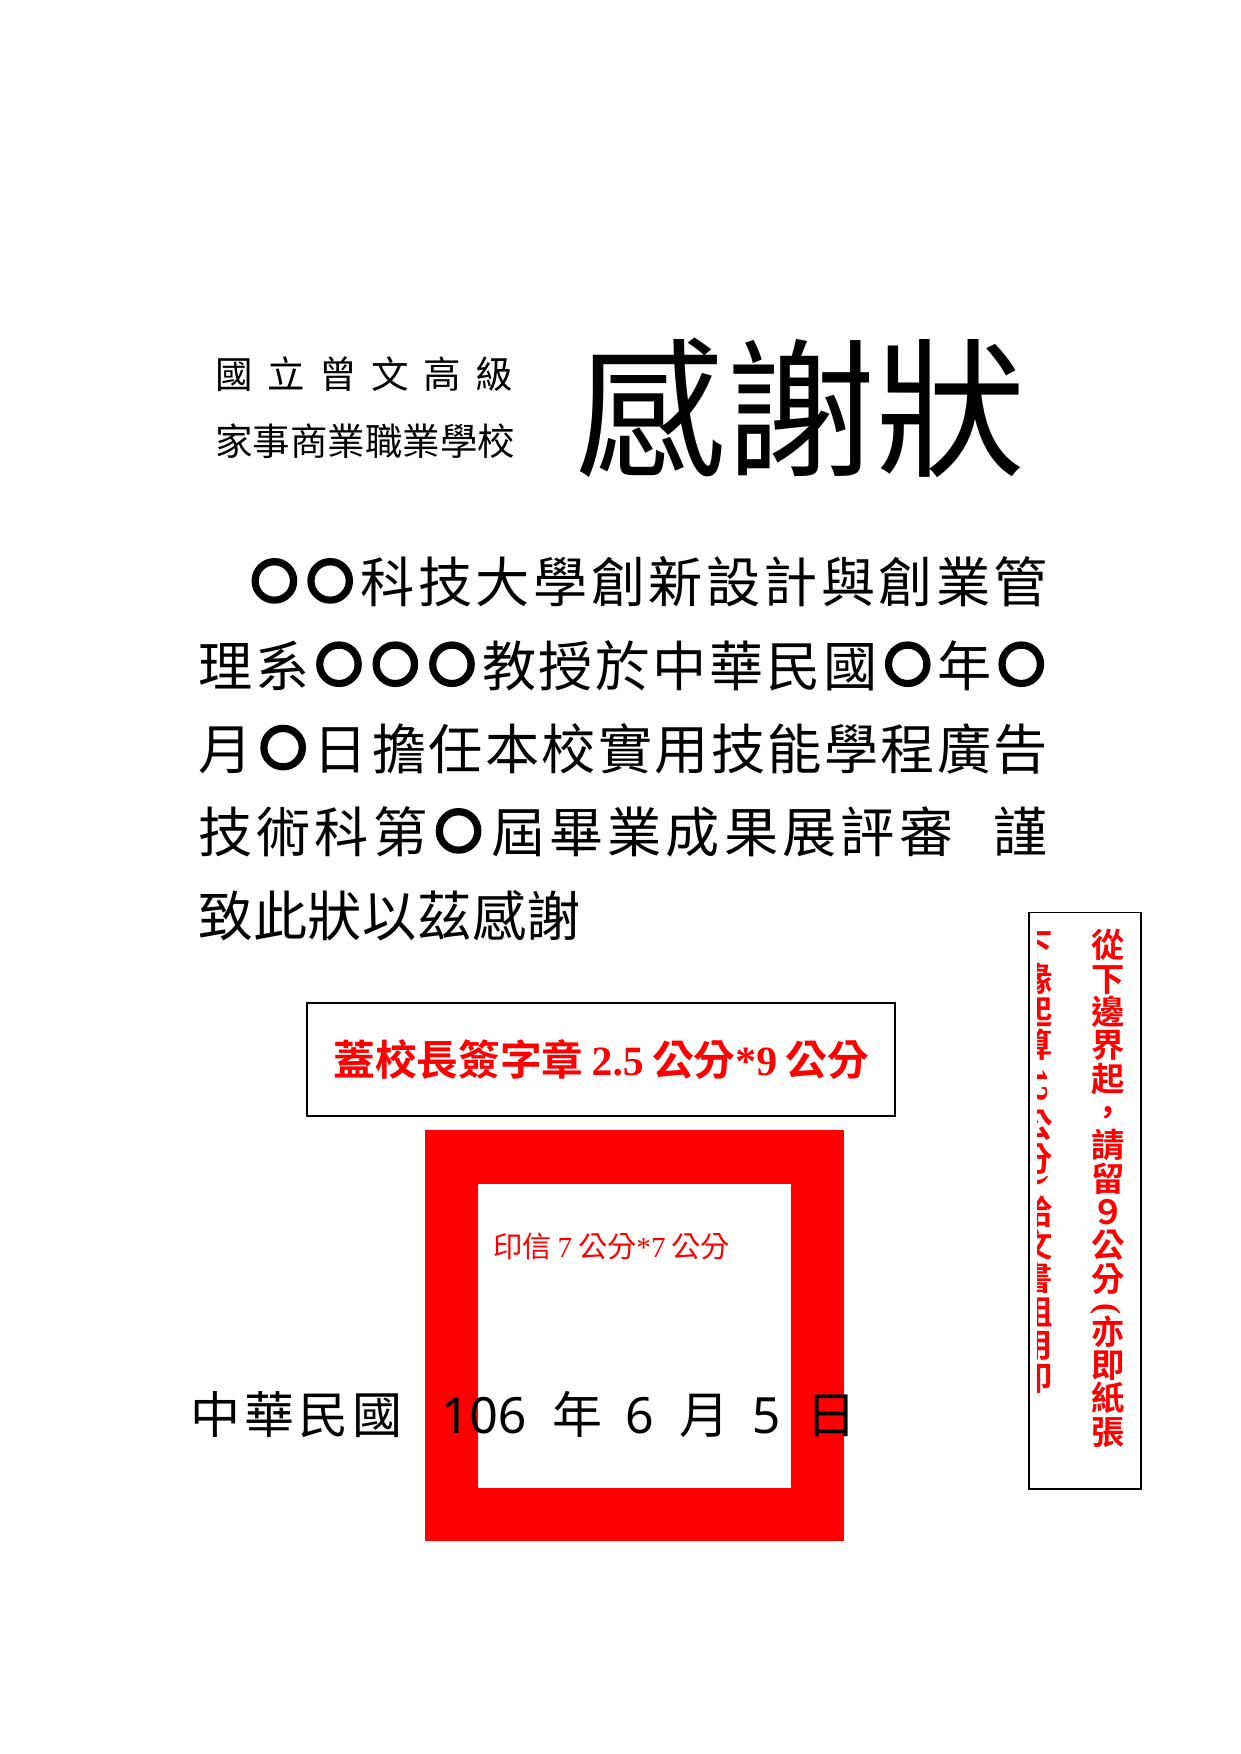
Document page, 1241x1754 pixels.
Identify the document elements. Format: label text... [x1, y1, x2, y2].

text 印信7公分*7公分 [493, 1223, 776, 1266]
table_header 感謝狀 [564, 299, 1055, 507]
table_cell 國立曾文高級 [204, 351, 540, 403]
text 中華民國 106 年 6 月 5 日 [845, 1375, 1028, 1448]
table_header [540, 1541, 564, 1568]
text 蓋校長簽字章2.5公分*9公分 [322, 1027, 879, 1088]
table_header [204, 1516, 540, 1568]
text 科技大學創新設計與創業管理系教授於中華民國年月日擔任本校實用技能學程廣告技術科第屆畢業成果展評審 謹致此狀以茲感謝 [177, 536, 1048, 953]
table_header [204, 299, 540, 351]
table_header [564, 1516, 1055, 1568]
text 從下邊界起，請留９公分 (亦即紙張下緣起算12公分) 給文書組用印 [1037, 928, 1132, 1473]
table_header [540, 299, 564, 507]
table_cell 家事商業職業學校 [204, 403, 540, 507]
text 中華民國 106 年 6 月 5 日 [177, 1375, 425, 1448]
